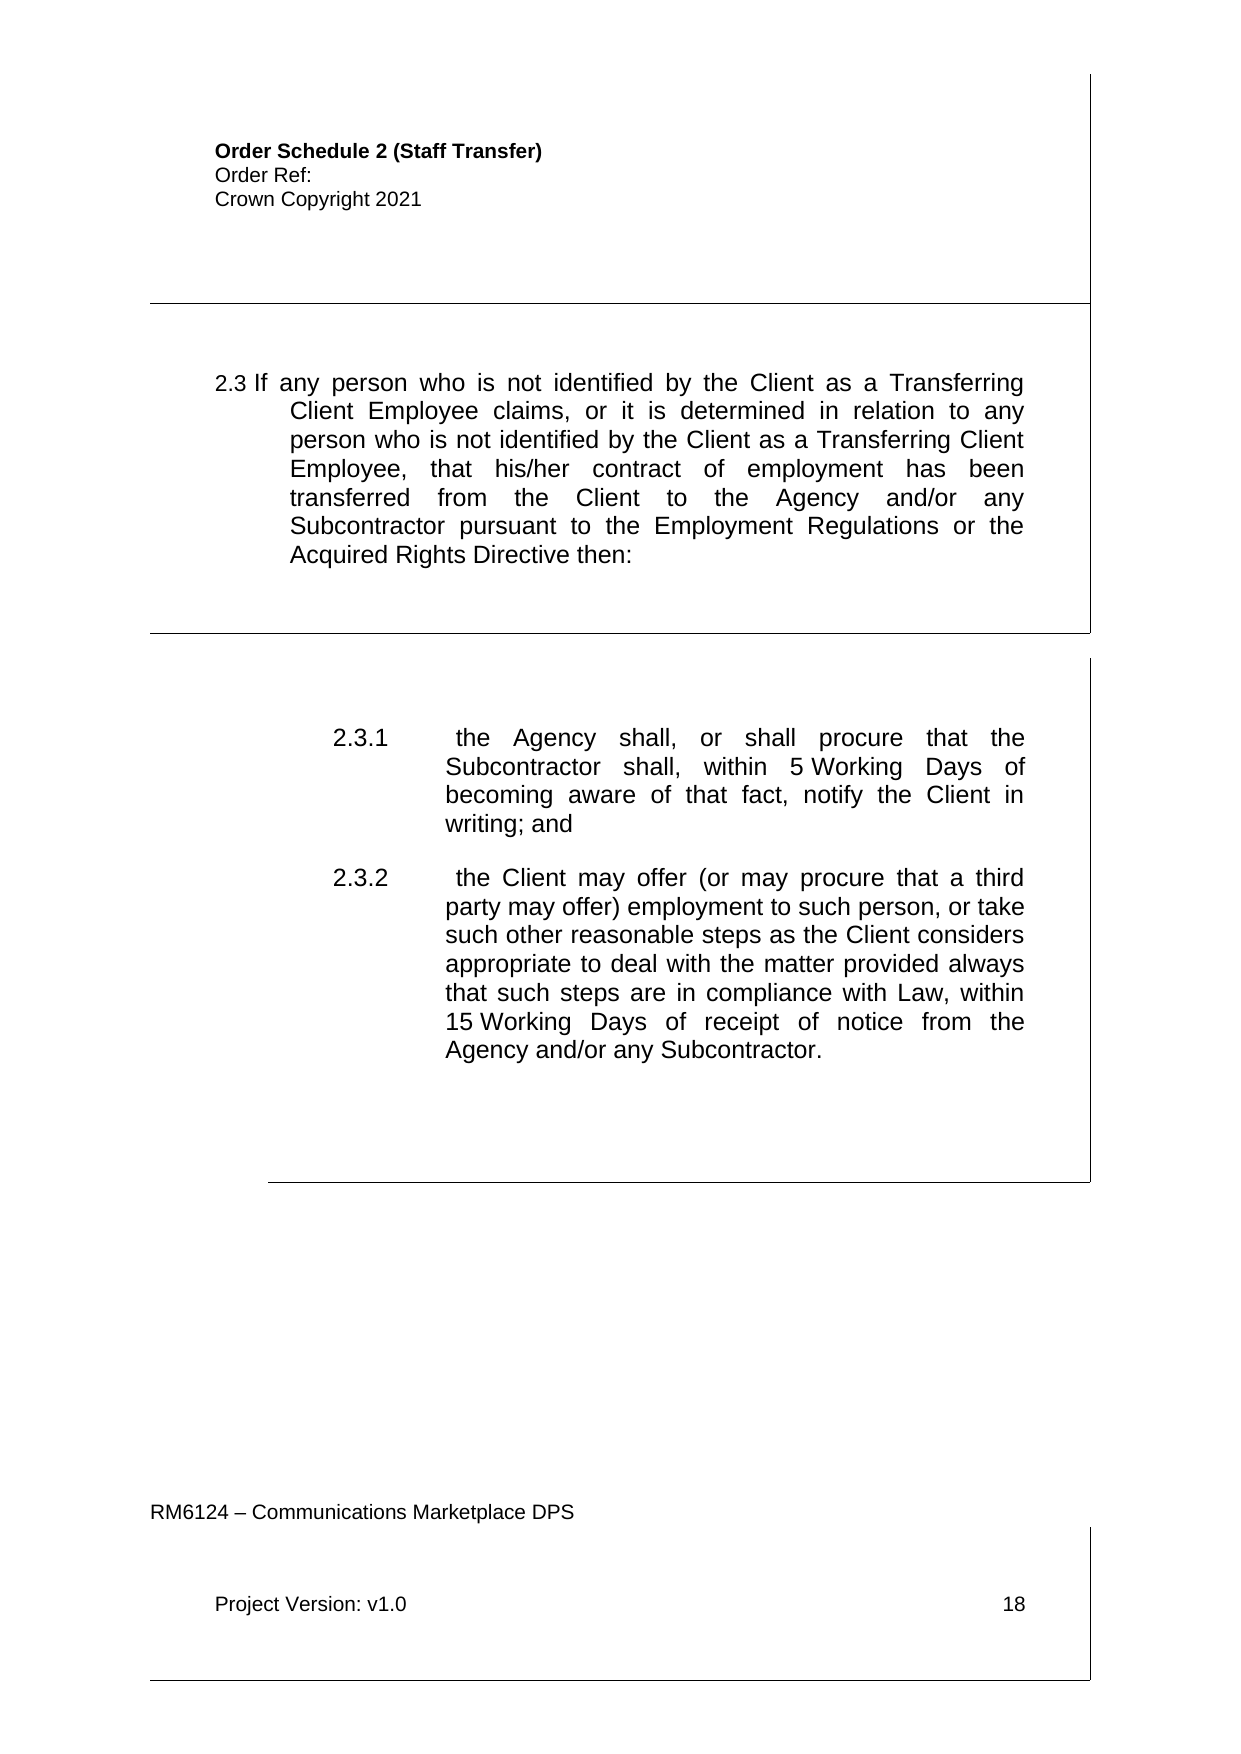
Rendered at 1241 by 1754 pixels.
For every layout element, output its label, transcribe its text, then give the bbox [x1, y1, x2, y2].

list the Agency shall, or shall procure that the Subcontractor shall, within 5 Working Days of becoming aware of that fact, notify the Client in writing; and [268, 658, 1090, 798]
list If any person who is not identified by the Client as a Transferring Client Employee claims, or it is determined in relation to any person who is not identified by the Client as a Transferring Client Employee, that his/her contract of employment has been transferred from the Client to the Agency and/or any Subcontractor pursuant to the Employment Regulations or the Acquired Rights Directive then: [150, 303, 1090, 633]
list the Client may offer (or may procure that a third party may offer) employment to such person, or take such other reasonable steps as the Client considers appropriate to deal with the matter provided always that such steps are in compliance with Law, within 15 Working Days of receipt of notice from the Agency and/or any Subcontractor. [268, 798, 1090, 1064]
